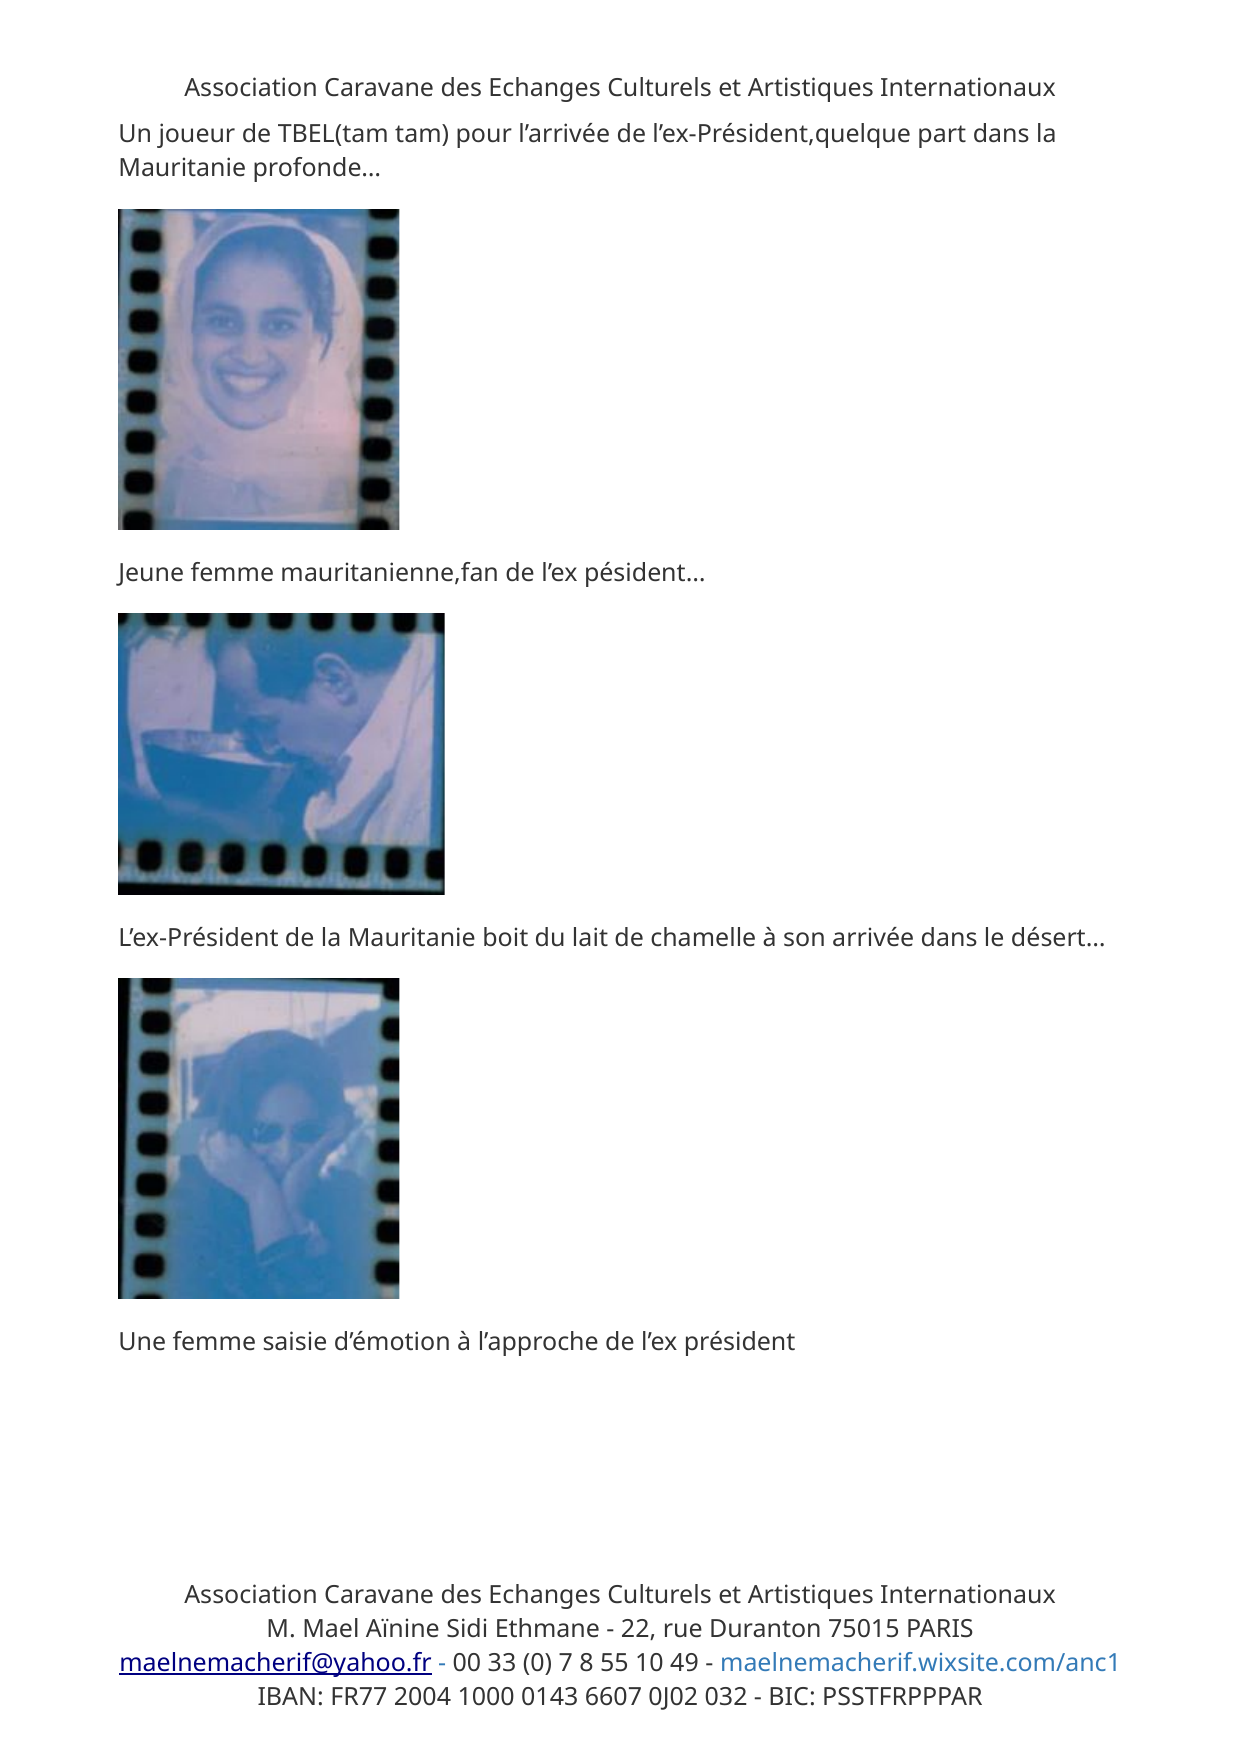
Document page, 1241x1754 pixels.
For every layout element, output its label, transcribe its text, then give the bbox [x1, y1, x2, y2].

text Une femme saisie d’émotion à l’approche de l’ex président [118, 1324, 1122, 1358]
text L’ex-Président de la Mauritanie boit du lait de chamelle à son arrivée dans le désert… [118, 920, 1122, 954]
picture [118, 978, 400, 1299]
picture [118, 209, 400, 530]
text Un joueur de TBEL(tam tam) pour l’arrivée de l’ex-Président,quelque part dans la Mauritanie profonde… [118, 116, 1122, 184]
picture [118, 613, 445, 895]
text Jeune femme mauritanienne,fan de l’ex pésident… [118, 554, 1122, 588]
